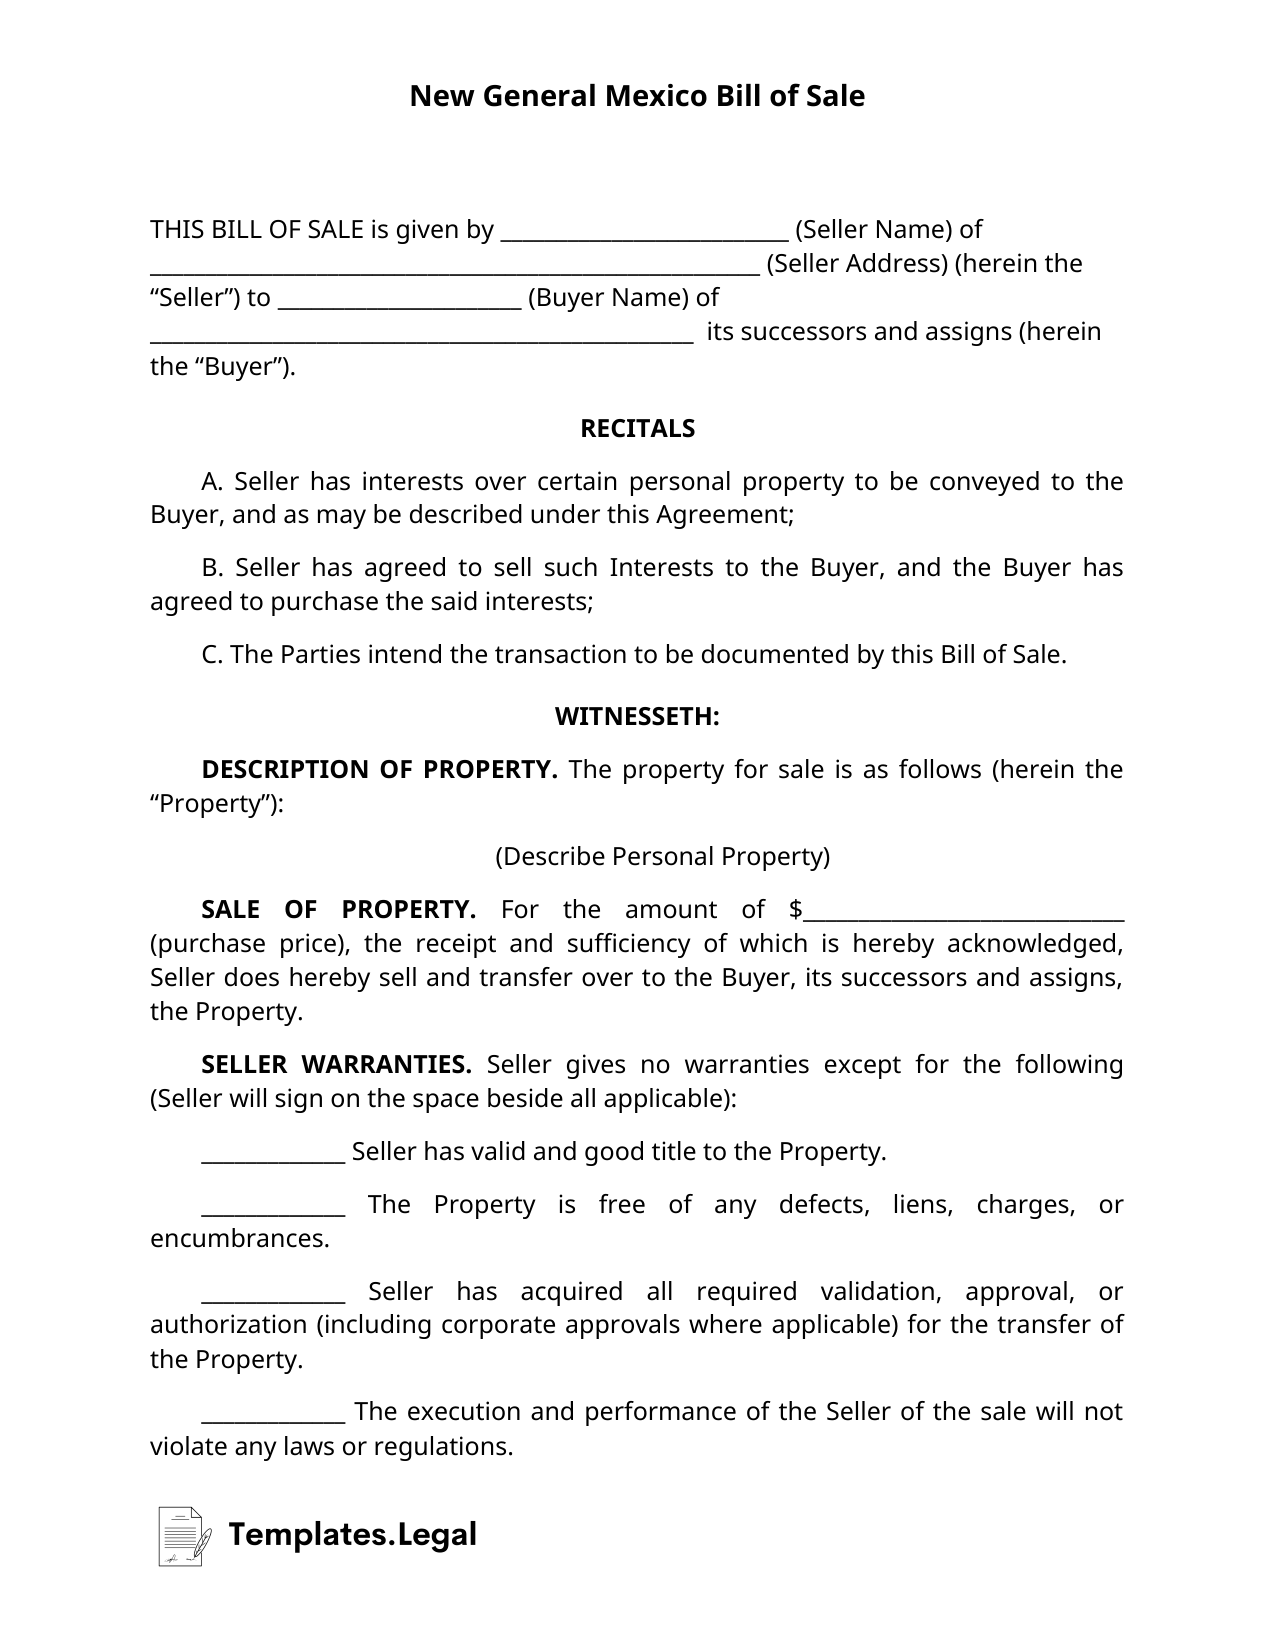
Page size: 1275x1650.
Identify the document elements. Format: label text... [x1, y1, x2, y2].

text WITNESSETH: [150, 699, 1125, 733]
text _____________ Seller has acquired all required validation, approval, or authorization (including corporate approvals where applicable) for the transfer of the Property. [150, 1273, 1125, 1375]
text SALE OF PROPERTY. For the amount of $_____________________________ (purchase price), the receipt and sufficiency of which is hereby acknowledged, Seller does hereby sell and transfer over to the Buyer, its successors and assigns, the Property. [150, 892, 1125, 1028]
text RECITALS [150, 410, 1125, 444]
text A. Seller has interests over certain personal property to be conveyed to the Buyer, and as may be described under this Agreement; [150, 463, 1125, 531]
text _____________ Seller has valid and good title to the Property. [150, 1133, 1125, 1167]
text THIS BILL OF SALE is given by __________________________ (Seller Name) of _______________________________________________________ (Seller Address) (herein the “Seller”) to ______________________ (Buyer Name) of _________________________________________________ its successors and assigns (herein the “Buyer”). [150, 212, 1125, 382]
text SELLER WARRANTIES. Seller gives no warranties except for the following (Seller will sign on the space beside all applicable): [150, 1047, 1125, 1115]
text B. Seller has agreed to sell such Interests to the Buyer, and the Buyer has agreed to purchase the said interests; [150, 550, 1125, 618]
text DESCRIPTION OF PROPERTY. The property for sale is as follows (herein the “Property”): [150, 752, 1125, 820]
text C. The Parties intend the transaction to be documented by this Bill of Sale. [150, 637, 1125, 671]
text (Describe Personal Property) [150, 839, 1125, 873]
text New General Mexico Bill of Sale [150, 75, 1125, 115]
text _____________ The execution and performance of the Seller of the sale will not violate any laws or regulations. [150, 1394, 1125, 1462]
text _____________ The Property is free of any defects, liens, charges, or encumbrances. [150, 1186, 1125, 1254]
